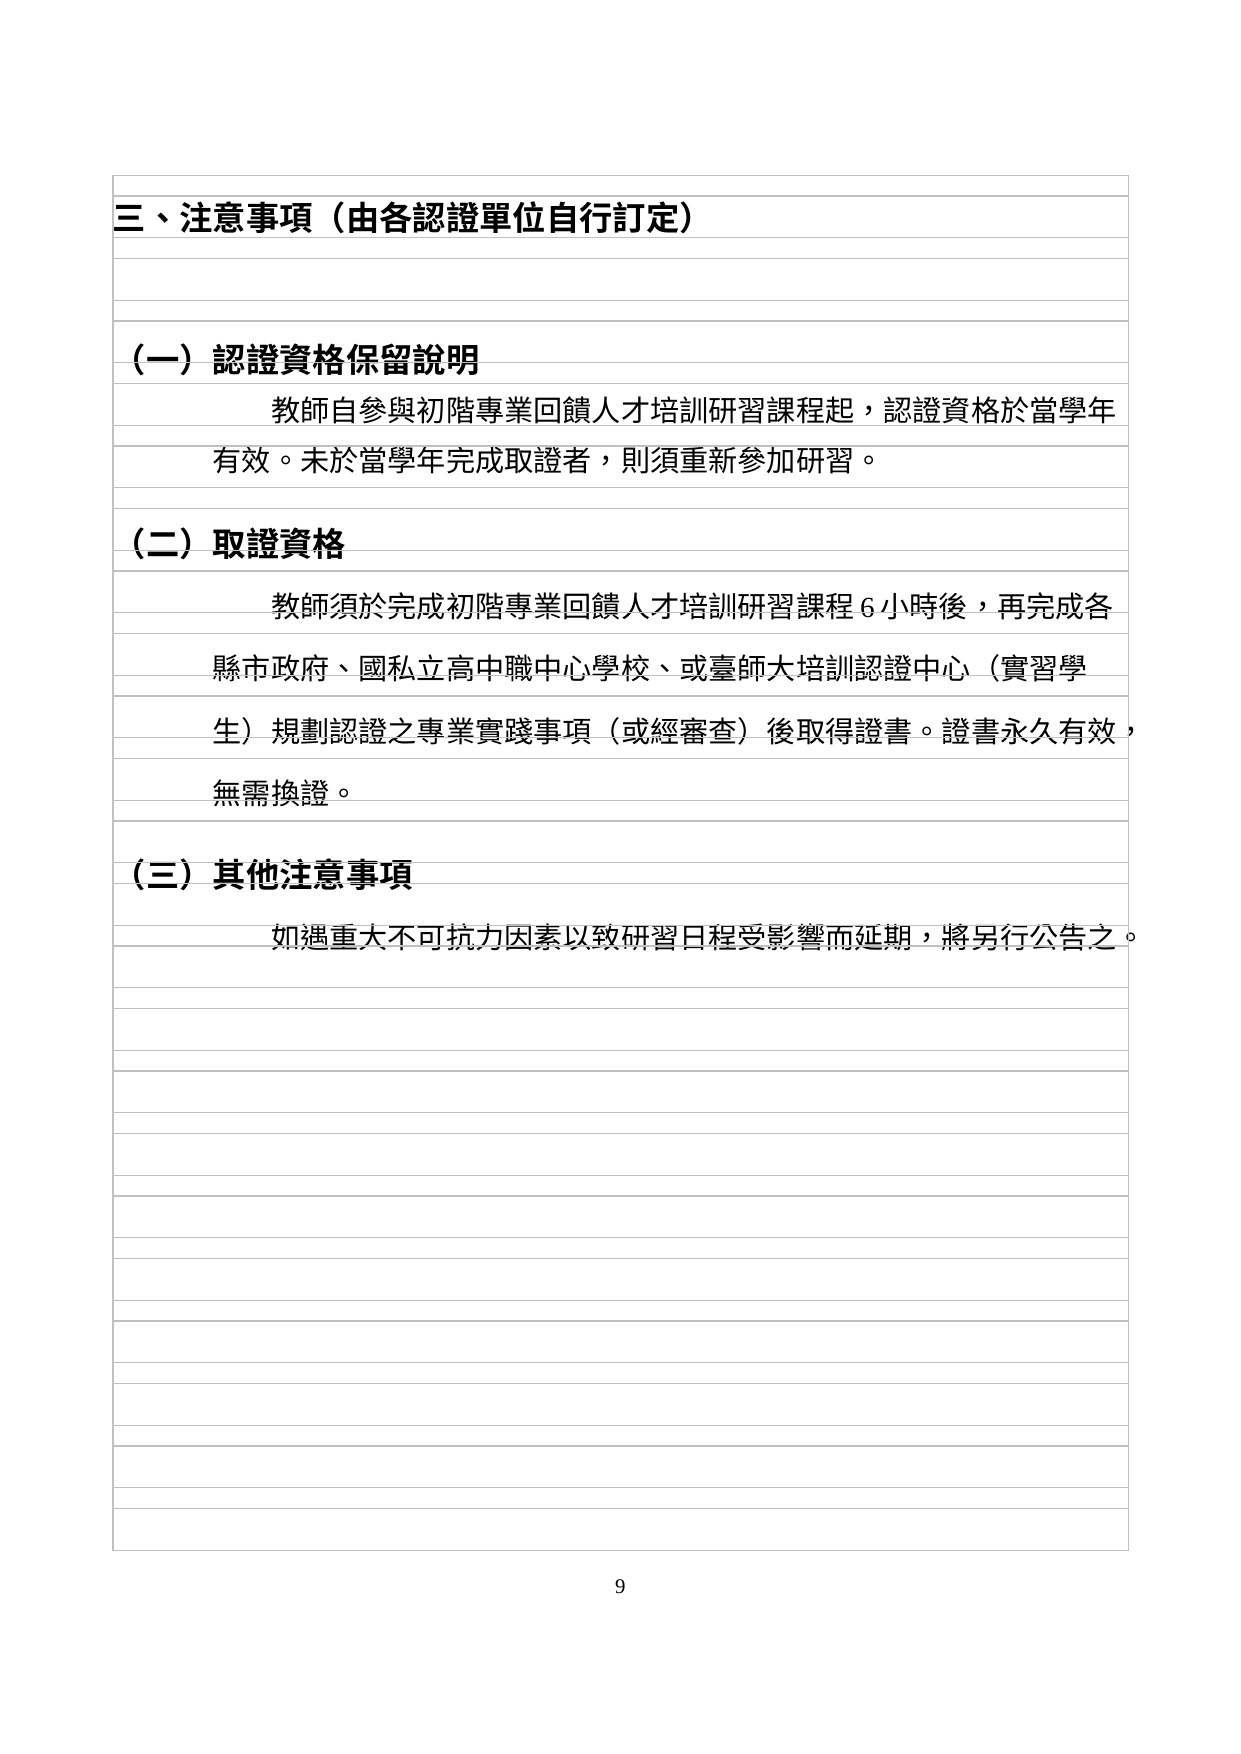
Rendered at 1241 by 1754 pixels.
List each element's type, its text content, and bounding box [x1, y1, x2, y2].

text 教師須於完成初階專業回饋人才培訓研習課程6小時後，再完成各縣市政府、國私立高中職中心學校、或臺師大培訓認證中心（實習學生）規劃認證之專業實踐事項（或經審查）後取得證書。證書永久有效，無需換證。 [212, 697, 1128, 737]
text 如遇重大不可抗力因素以致研習日程受影響而延期，將另行公告之。 [716, 926, 838, 945]
text （三）其他注意事項 [114, 884, 1128, 894]
text 教師須於完成初階專業回饋人才培訓研習課程6小時後，再完成各縣市政府、國私立高中職中心學校、或臺師大培訓認證中心（實習學生）規劃認證之專業實踐事項（或經審查）後取得證書。證書永久有效，無需換證。 [212, 563, 1128, 570]
text [212, 426, 1128, 445]
text 如遇重大不可抗力因素以致研習日程受影響而延期，將另行公告之。 [986, 926, 1109, 945]
text （三）其他注意事項 [301, 863, 360, 883]
text 如遇重大不可抗力因素以致研習日程受影響而延期，將另行公告之。 [646, 926, 684, 945]
text 有效。未於當學年完成取證者，則須重新參加研習。 [212, 447, 1128, 482]
text （三）其他注意事項 [138, 863, 186, 883]
text 教師自參與初階專業回饋人才培訓研習課程起，認證資格於當學年 [212, 384, 1128, 425]
text 教師須於完成初階專業回饋人才培訓研習課程6小時後，再完成各縣市政府、國私立高中職中心學校、或臺師大培訓認證中心（實習學生）規劃認證之專業實踐事項（或經審查）後取得證書。證書永久有效，無需換證。 [212, 801, 1128, 813]
text （三）其他注意事項 [365, 863, 384, 883]
text （二）取證資格 [114, 509, 1128, 550]
text 如遇重大不可抗力因素以致研習日程受影響而延期，將另行公告之。 [212, 947, 1128, 957]
text （一）認證資格保留說明 [114, 363, 1128, 382]
text 如遇重大不可抗力因素以致研習日程受影響而延期，將另行公告之。 [278, 926, 317, 945]
text （三）其他注意事項 [114, 832, 1128, 862]
text 如遇重大不可抗力因素以致研習日程受影響而延期，將另行公告之。 [454, 926, 487, 945]
text （三）其他注意事項 [114, 863, 137, 883]
text （三）其他注意事項 [403, 863, 1128, 883]
text 如遇重大不可抗力因素以致研習日程受影響而延期，將另行公告之。 [403, 926, 438, 945]
text （一）認證資格保留說明 [114, 334, 1128, 362]
text （二）取證資格 [114, 500, 1128, 508]
text （三）其他注意事項 [188, 863, 219, 883]
text 如遇重大不可抗力因素以致研習日程受影響而延期，將另行公告之。 [212, 894, 1128, 925]
text 教師須於完成初階專業回饋人才培訓研習課程6小時後，再完成各縣市政府、國私立高中職中心學校、或臺師大培訓認證中心（實習學生）規劃認證之專業實踐事項（或經審查）後取得證書。證書永久有效，無需換證。 [212, 759, 1128, 800]
text 教師須於完成初階專業回饋人才培訓研習課程6小時後，再完成各縣市政府、國私立高中職中心學校、或臺師大培訓認證中心（實習學生）規劃認證之專業實踐事項（或經審查）後取得證書。證書永久有效，無需換證。 [212, 634, 1128, 675]
subtitle [114, 176, 1128, 195]
text 教師須於完成初階專業回饋人才培訓研習課程6小時後，再完成各縣市政府、國私立高中職中心學校、或臺師大培訓認證中心（實習學生）規劃認證之專業實踐事項（或經審查）後取得證書。證書永久有效，無需換證。 [212, 676, 1128, 695]
text 教師須於完成初階專業回饋人才培訓研習課程6小時後，再完成各縣市政府、國私立高中職中心學校、或臺師大培訓認證中心（實習學生）規劃認證之專業實踐事項（或經審查）後取得證書。證書永久有效，無需換證。 [212, 738, 1128, 758]
text 教師須於完成初階專業回饋人才培訓研習課程6小時後，再完成各縣市政府、國私立高中職中心學校、或臺師大培訓認證中心（實習學生）規劃認證之專業實踐事項（或經審查）後取得證書。證書永久有效，無需換證。 [212, 572, 1128, 612]
text 如遇重大不可抗力因素以致研習日程受影響而延期，將另行公告之。 [859, 926, 899, 945]
text （三）其他注意事項 [238, 863, 252, 883]
subtitle 三、注意事項（由各認證單位自行訂定） [114, 197, 1128, 237]
text （三）其他注意事項 [263, 863, 299, 883]
text （二）取證資格 [114, 551, 1128, 563]
text 教師須於完成初階專業回饋人才培訓研習課程6小時後，再完成各縣市政府、國私立高中職中心學校、或臺師大培訓認證中心（實習學生）規劃認證之專業實踐事項（或經審查）後取得證書。證書永久有效，無需換證。 [212, 613, 1128, 633]
text 如遇重大不可抗力因素以致研習日程受影響而延期，將另行公告之。 [910, 926, 949, 945]
text （三）其他注意事項 [386, 863, 399, 883]
text 如遇重大不可抗力因素以致研習日程受影響而延期，將另行公告之。 [212, 926, 278, 945]
